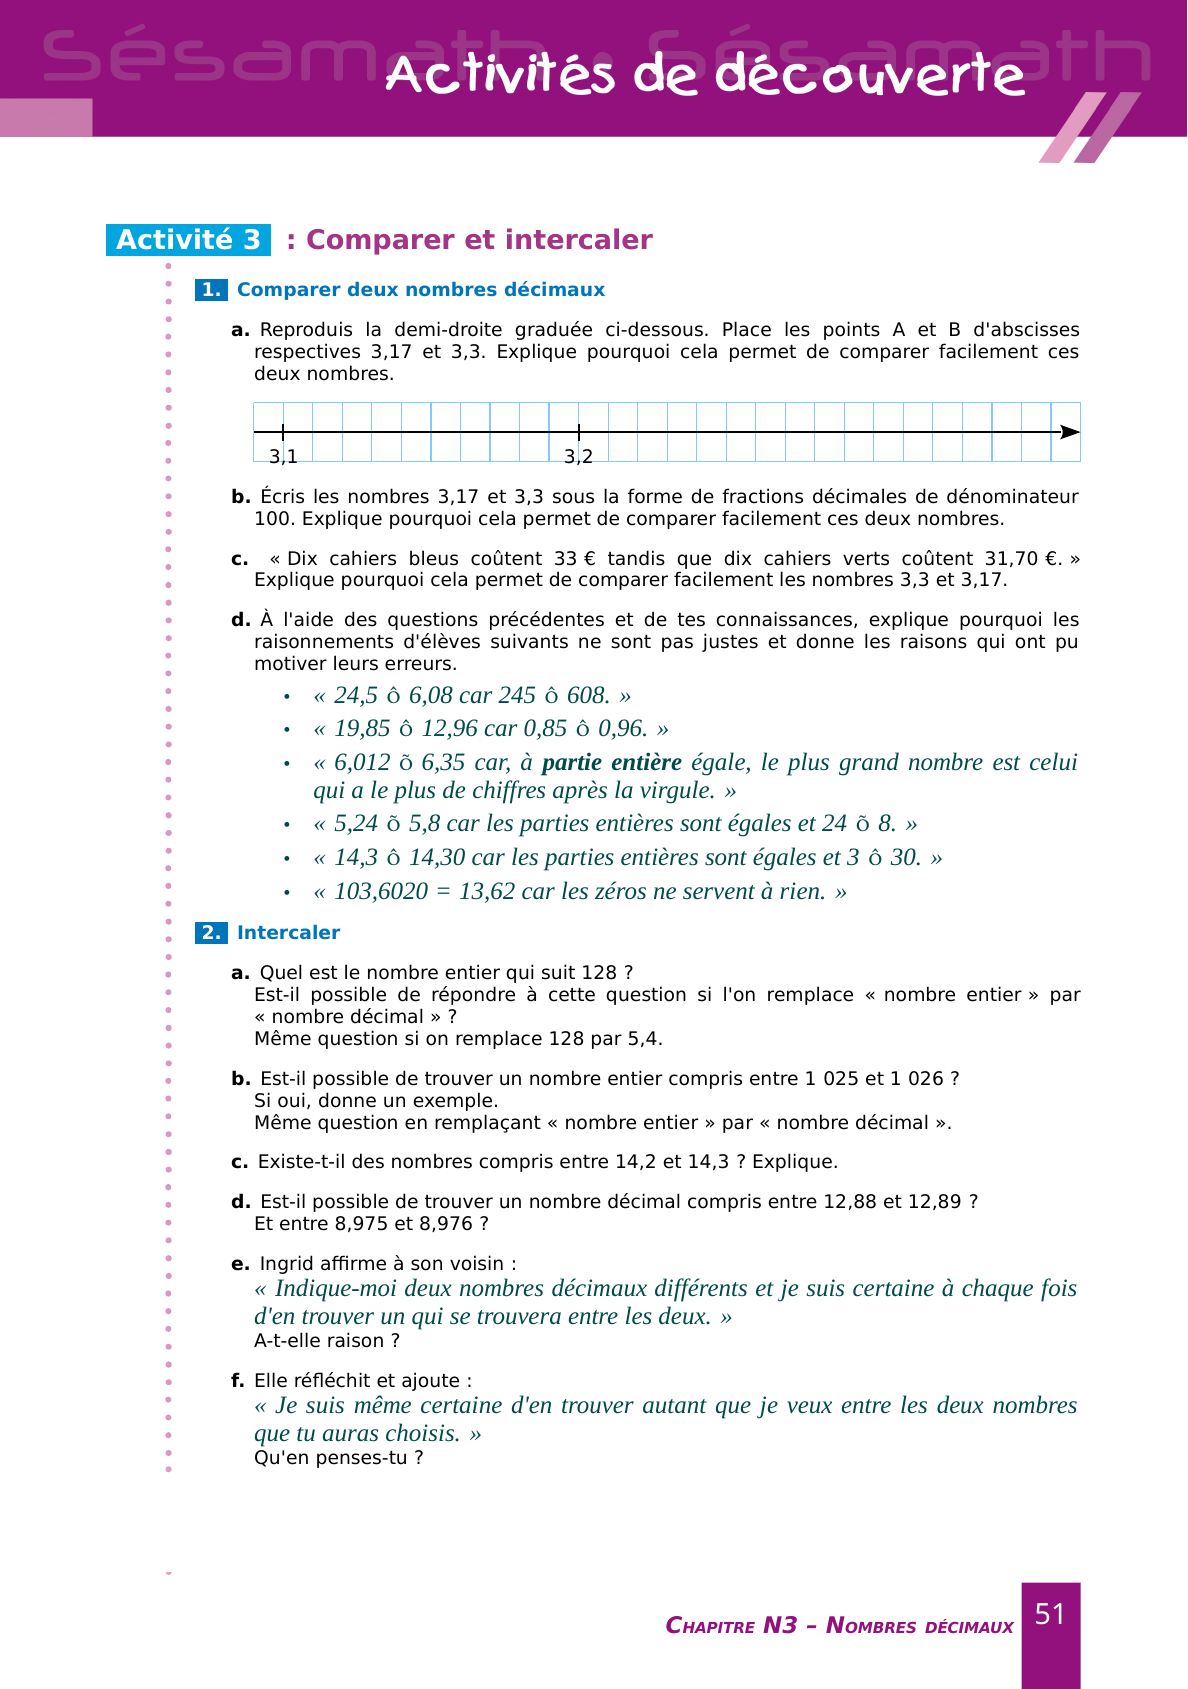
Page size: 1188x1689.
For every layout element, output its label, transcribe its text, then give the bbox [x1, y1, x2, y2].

list « 19,85  12,96 car 0,85  0,96. » [283, 714, 1081, 742]
list « 6,012  6,35 car, à partie entière égale, le plus grand nombre est celui qui a le plus de chiffres après la virgule. » [283, 748, 1081, 804]
list « 103,6020 = 13,62 car les zéros ne servent à rien. » [283, 877, 1081, 904]
list Quel est le nombre entier qui suit 128 ? Est-il possible de répondre à cette question si l'on remplace « nombre entier » par « nombre décimal » ? Même question si on remplace 128 par 5,4. [224, 962, 1081, 1050]
list Elle réfléchit et ajoute : « Je suis même certaine d'en trouver autant que je veux entre les deux nombres que tu auras choisis. » Qu'en penses-tu ? [224, 1370, 1081, 1469]
list Comparer deux nombres décimaux [228, 279, 1081, 301]
list Est-il possible de trouver un nombre entier compris entre 1 025 et 1 026 ? Si oui, donne un exemple. Même question en remplaçant « nombre entier » par « nombre décimal ». [224, 1068, 1081, 1133]
picture [0, 0, 1187, 163]
list : Comparer et intercaler [271, 224, 1081, 256]
list « 24,5  6,08 car 245  608. » [283, 681, 1081, 709]
list « 5,24  5,8 car les parties entières sont égales et 24  8. » [283, 809, 1081, 837]
list Existe-t-il des nombres compris entre 14,2 et 14,3 ? Explique. [224, 1151, 1081, 1173]
list Ingrid affirme à son voisin : « Indique-moi deux nombres décimaux différents et je suis certaine à chaque fois d'en trouver un qui se trouvera entre les deux. » A-t-elle raison ? [224, 1253, 1081, 1352]
list Écris les nombres 3,17 et 3,3 sous la forme de fractions décimales de dénominateur 100. Explique pourquoi cela permet de comparer facilement ces deux nombres. [224, 486, 1081, 530]
list À l'aide des questions précédentes et de tes connaissances, explique pourquoi les raisonnements d'élèves suivants ne sont pas justes et donne les raisons qui ont pu motiver leurs erreurs. [224, 609, 1081, 675]
list Reproduis la demi-droite graduée ci-dessous. Place les points A et B d'abscisses respectives 3,17 et 3,3. Explique pourquoi cela permet de comparer facilement ces deux nombres. [224, 319, 1081, 385]
list « Dix cahiers bleus coûtent 33 € tandis que dix cahiers verts coûtent 31,70 €. » Explique pourquoi cela permet de comparer facilement les nombres 3,3 et 3,17. [224, 547, 1081, 591]
list Intercaler [228, 922, 1081, 944]
list « 14,3  14,30 car les parties entières sont égales et 3  30. » [283, 843, 1081, 871]
list Est-il possible de trouver un nombre décimal compris entre 12,88 et 12,89 ? Et entre 8,975 et 8,976 ? [224, 1191, 1081, 1235]
